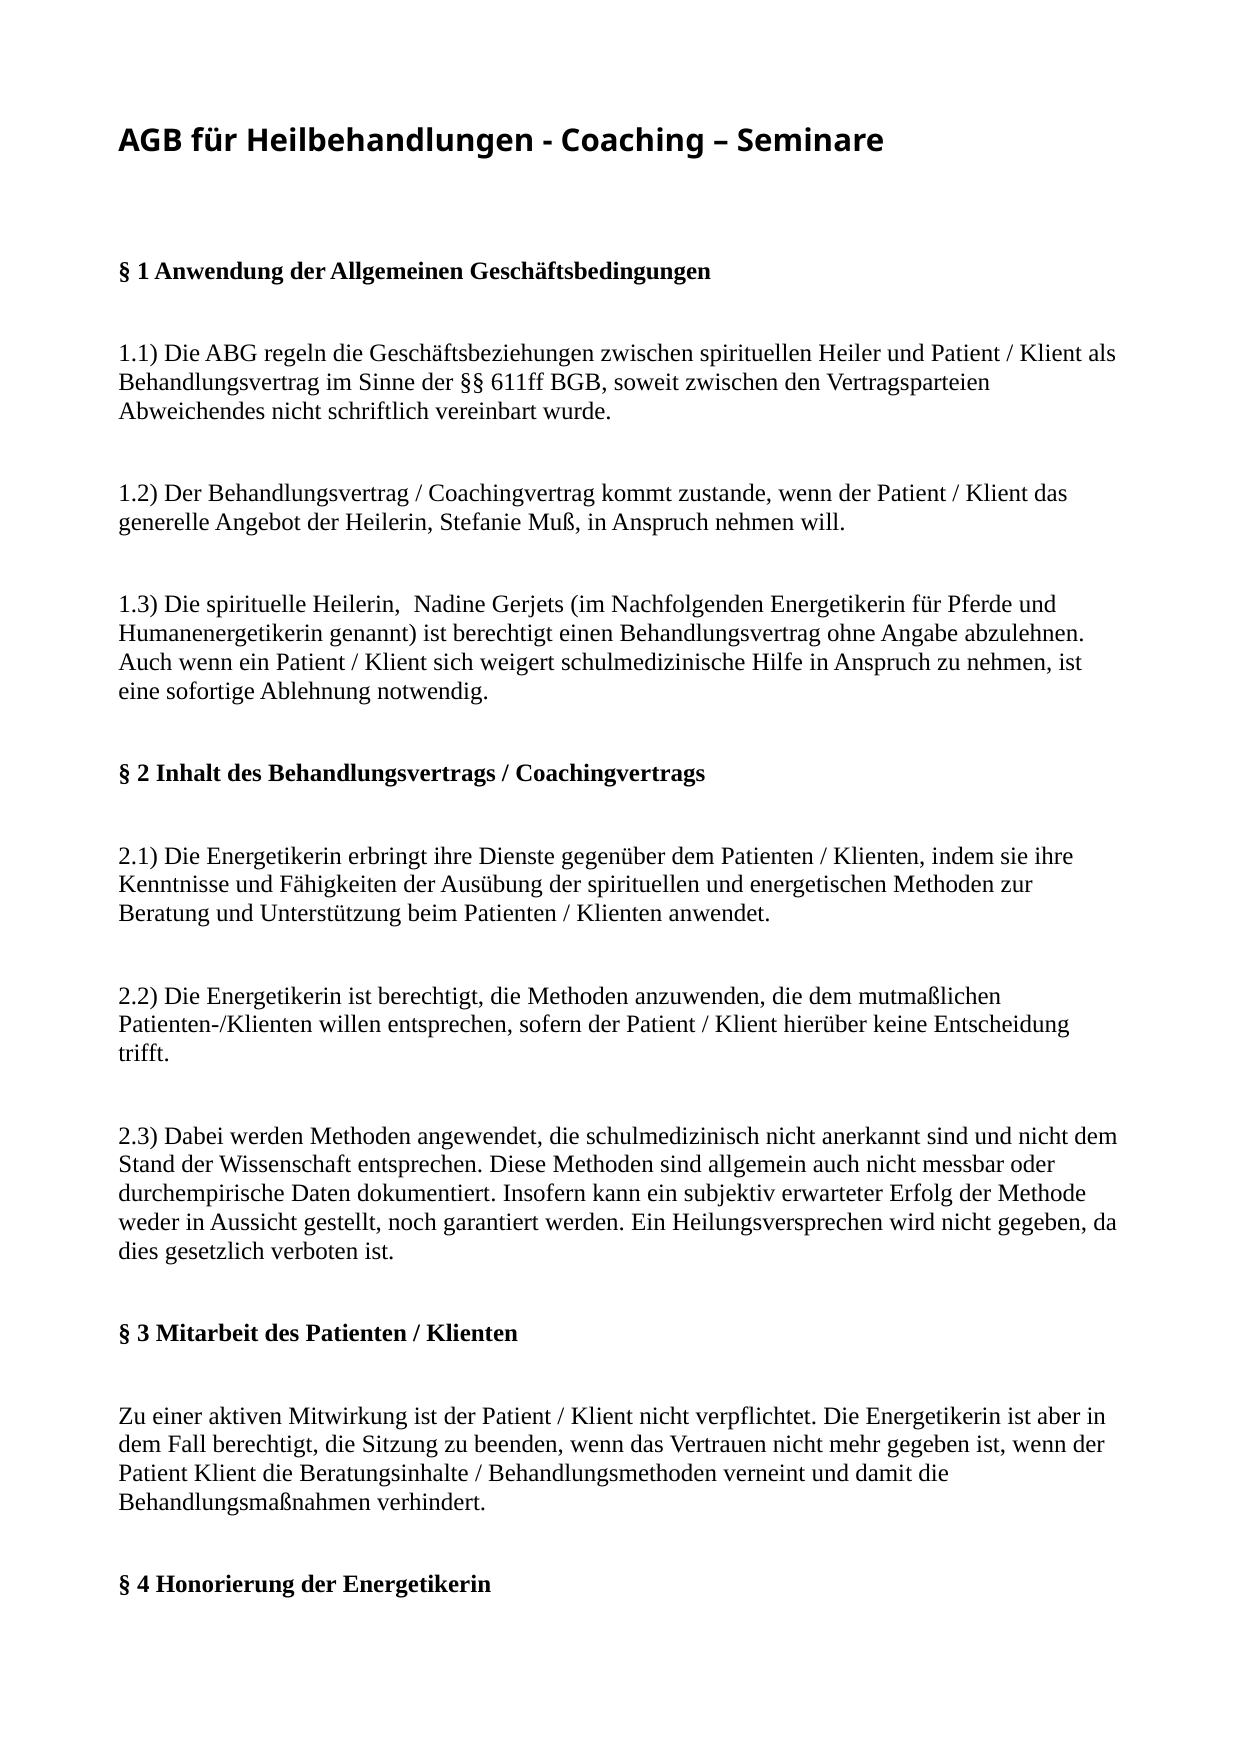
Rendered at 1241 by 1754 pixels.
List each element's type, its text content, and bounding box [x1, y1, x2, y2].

text § 3 Mitarbeit des Patienten / Klienten [118, 1318, 1122, 1347]
text AGB für Heilbehandlungen - Coaching – Seminare [118, 118, 1122, 161]
text 1.3) Die spirituelle Heilerin, Nadine Gerjets (im Nachfolgenden Energetikerin für Pferde und Humanenergetikerin genannt) ist berechtigt einen Behandlungsvertrag ohne Angabe abzulehnen. Auch wenn ein Patient / Klient sich weigert schulmedizinische Hilfe in Anspruch zu nehmen, ist eine sofortige Ablehnung notwendig. [118, 589, 1122, 704]
text 1.1) Die ABG regeln die Geschäftsbeziehungen zwischen spirituellen Heiler und Patient / Klient als Behandlungsvertrag im Sinne der §§ 611ff BGB, soweit zwischen den Vertragsparteien Abweichendes nicht schriftlich vereinbart wurde. [118, 338, 1122, 424]
text § 2 Inhalt des Behandlungsvertrags / Coachingvertrags [118, 758, 1122, 787]
text 1.2) Der Behandlungsvertrag / Coachingvertrag kommt zustande, wenn der Patient / Klient das generelle Angebot der Heilerin, Stefanie Muß, in Anspruch nehmen will. [118, 478, 1122, 536]
text Zu einer aktiven Mitwirkung ist der Patient / Klient nicht verpflichtet. Die Energetikerin ist aber in dem Fall berechtigt, die Sitzung zu beenden, wenn das Vertrauen nicht mehr gegeben ist, wenn der Patient Klient die Beratungsinhalte / Behandlungsmethoden verneint und damit die Behandlungsmaßnahmen verhindert. [118, 1401, 1122, 1516]
text § 4 Honorierung der Energetikerin [118, 1569, 1122, 1598]
text 2.1) Die Energetikerin erbringt ihre Dienste gegenüber dem Patienten / Klienten, indem sie ihre Kenntnisse und Fähigkeiten der Ausübung der spirituellen und energetischen Methoden zur Beratung und Unterstützung beim Patienten / Klienten anwendet. [118, 841, 1122, 927]
text § 1 Anwendung der Allgemeinen Geschäftsbedingungen [118, 256, 1122, 284]
text 2.3) Dabei werden Methoden angewendet, die schulmedizinisch nicht anerkannt sind und nicht dem Stand der Wissenschaft entsprechen. Diese Methoden sind allgemein auch nicht messbar oder durchempirische Daten dokumentiert. Insofern kann ein subjektiv erwarteter Erfolg der Methode weder in Aussicht gestellt, noch garantiert werden. Ein Heilungsversprechen wird nicht gegeben, da dies gesetzlich verboten ist. [118, 1121, 1122, 1264]
text 2.2) Die Energetikerin ist berechtigt, die Methoden anzuwenden, die dem mutmaßlichen Patienten-/Klienten willen entsprechen, sofern der Patient / Klient hierüber keine Entscheidung trifft. [118, 981, 1122, 1067]
